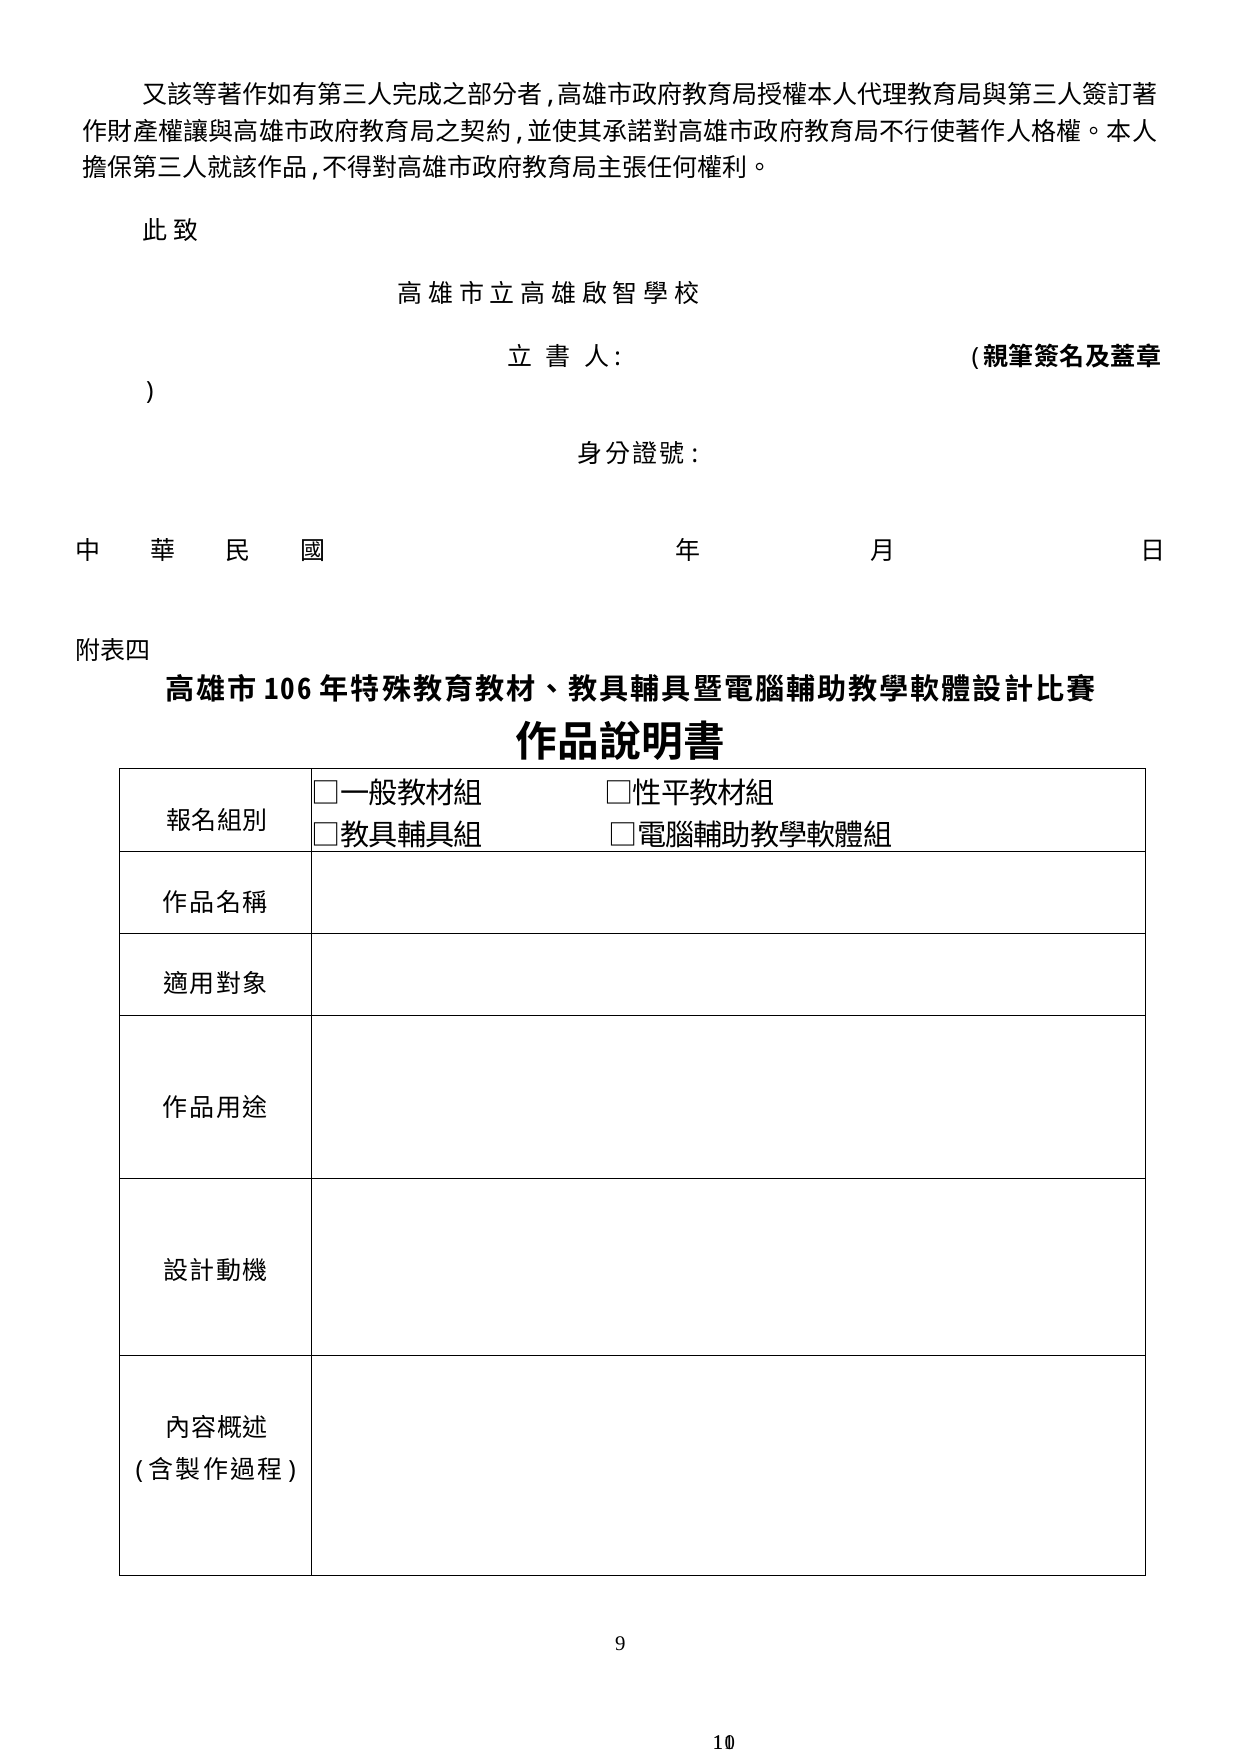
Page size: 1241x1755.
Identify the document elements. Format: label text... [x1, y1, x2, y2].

table_cell [312, 934, 1145, 1014]
table_cell [312, 1179, 1145, 1355]
table_header □一般教材組 □性平教材組 □教具輔具組 □電腦輔助教學軟體組 [312, 769, 1145, 851]
table_cell 適用對象 [120, 934, 311, 1014]
text 又該等著作如有第三人完成之部分者,高雄市政府教育局授權本人代理教育局與第三人簽訂著作財產權讓與高雄市政府教育局之契約,並使其承諾對高雄市政府教育局不行使著作人格權。本人擔保第三人就該作品,不得對高雄市政府教育局主張任何權利。 [82, 75, 1158, 184]
table_cell 作品名稱 [120, 852, 311, 932]
table_cell 內容概述 (含製作過程) [120, 1356, 311, 1575]
table_cell [312, 1016, 1145, 1178]
text 此致 [142, 211, 1165, 247]
text 高雄市106年特殊教育教材、教具輔具暨電腦輔助教學軟體設計比賽 [75, 665, 1165, 708]
text 11 [713, 1733, 749, 1754]
table_cell [312, 852, 1145, 932]
text 附表四 [75, 635, 1165, 665]
text 高雄市立高雄啟智學校 [142, 273, 1165, 310]
table_header 報名組別 [120, 769, 311, 851]
text 中 華 民 國 年 月 日 [75, 531, 1165, 567]
text 身分證號: [142, 434, 1165, 470]
table_cell 作品用途 [120, 1016, 311, 1178]
table_cell [312, 1356, 1145, 1575]
text 作品說明書 [75, 708, 1165, 768]
text 立 書 人: (親筆簽名及蓋章 ) [142, 337, 1165, 407]
table_cell 設計動機 [120, 1179, 311, 1355]
